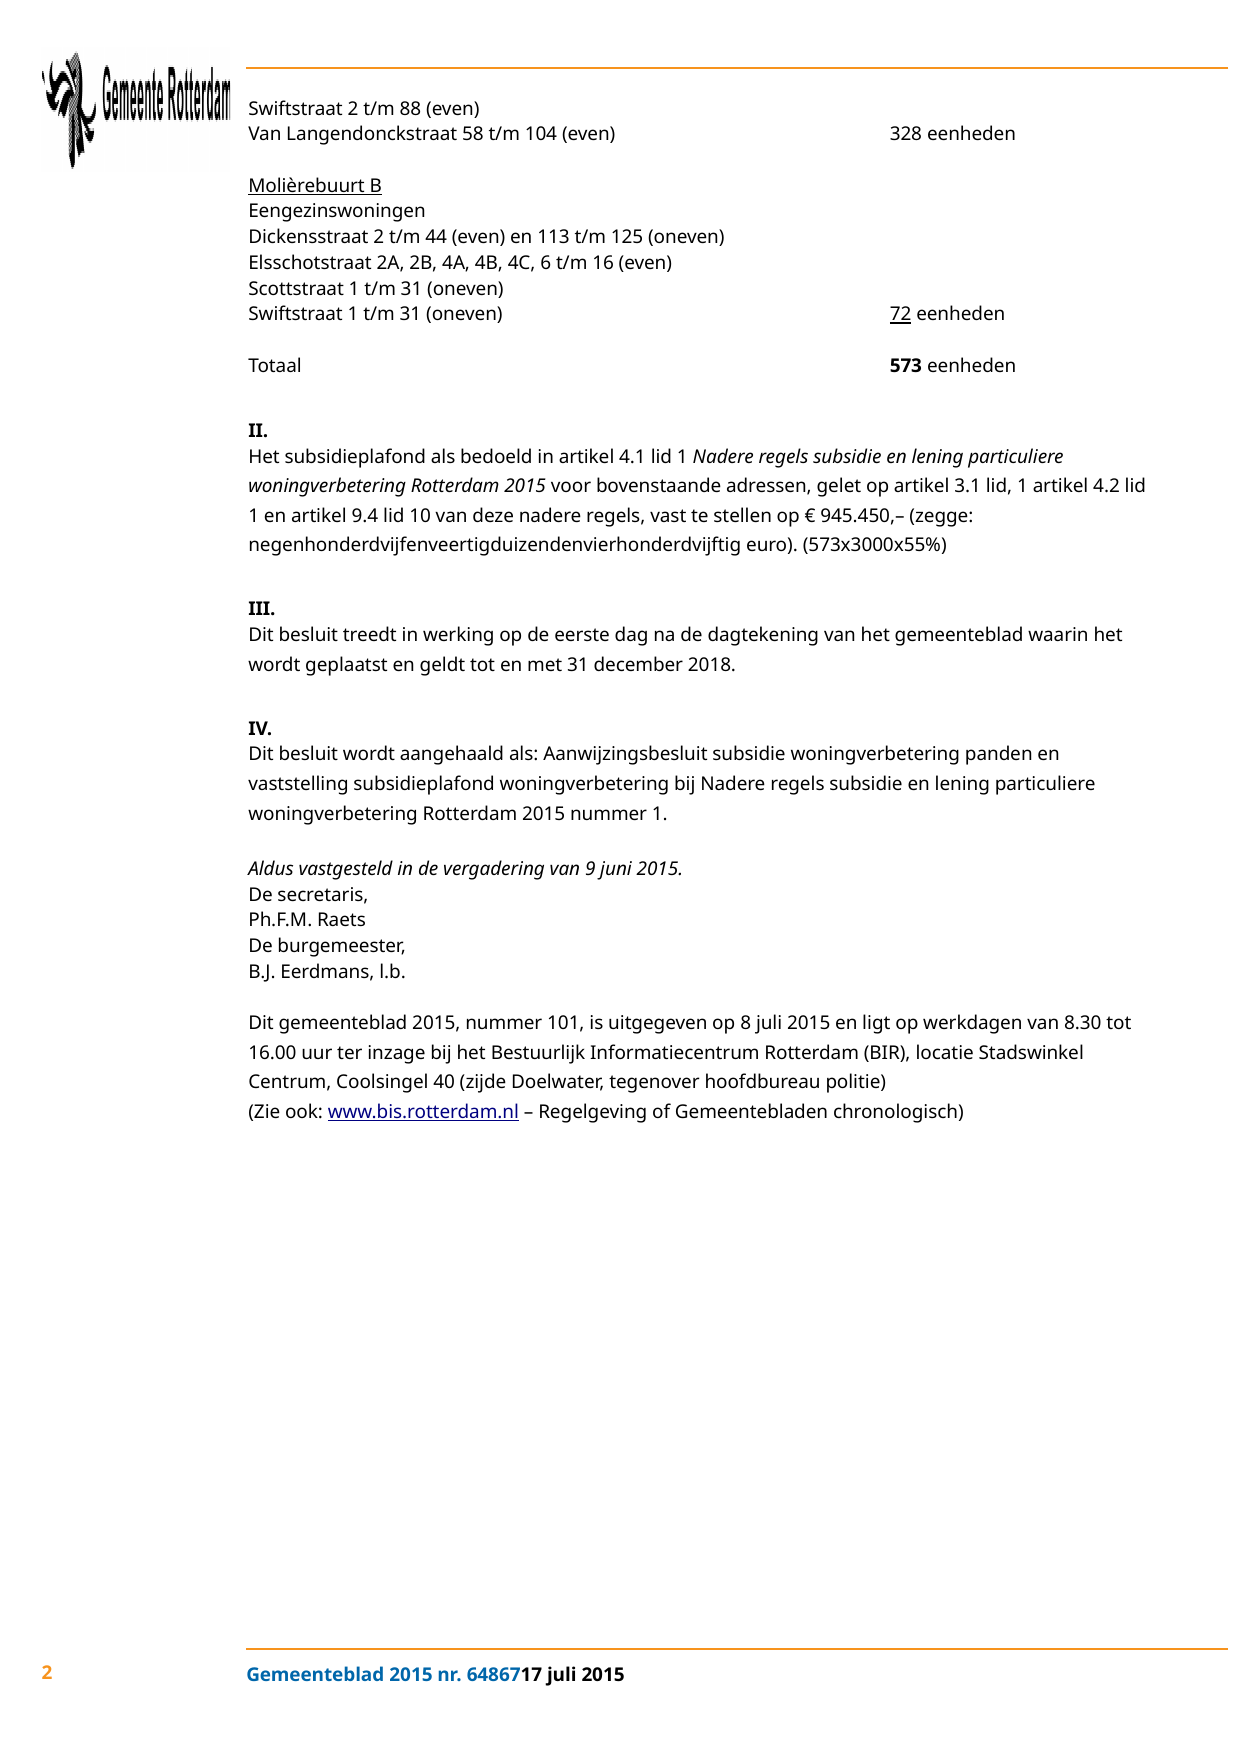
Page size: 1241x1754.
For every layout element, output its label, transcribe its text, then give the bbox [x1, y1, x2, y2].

text De burgemeester, [248, 932, 1152, 958]
text Dit gemeenteblad 2015, nummer 101, is uitgegeven op 8 juli 2015 en ligt op werkdagen van 8.30 tot 16.00 uur ter inzage bij het Bestuurlijk Informatiecentrum Rotterdam (BIR), locatie Stadswinkel Centrum, Coolsingel 40 (zijde Doelwater, tegenover hoofdbureau politie) [248, 1009, 1152, 1094]
table_cell 573 eenheden [890, 352, 1152, 378]
table_cell Elsschotstraat 2A, 2B, 4A, 4B, 4C, 6 t/m 16 (even) [248, 249, 889, 275]
table_cell [890, 275, 1152, 301]
picture [41, 47, 231, 172]
table_cell Totaal [248, 352, 889, 378]
table_cell [890, 95, 1152, 121]
table_cell Swiftstraat 2 t/m 88 (even) [248, 95, 889, 121]
text IV. [248, 715, 1152, 741]
table_cell [890, 249, 1152, 275]
text II. [248, 417, 1152, 443]
text B.J. Eerdmans, l.b. [248, 958, 1152, 984]
table_cell Swiftstraat 1 t/m 31 (oneven) [248, 301, 889, 326]
text Dit besluit wordt aangehaald als: Aanwijzingsbesluit subsidie woningverbetering panden en vaststelling subsidieplafond woningverbetering bij Nadere regels subsidie en lening particuliere woningverbetering Rotterdam 2015 nummer 1. [248, 741, 1152, 825]
text Ph.F.M. Raets [248, 906, 1152, 932]
text Dit besluit treedt in werking op de eerste dag na de dagtekening van het gemeenteblad waarin het wordt geplaatst en geldt tot en met 31 december 2018. [248, 621, 1152, 677]
table_cell [890, 224, 1152, 249]
table_cell Van Langendonckstraat 58 t/m 104 (even) [248, 121, 889, 146]
text Het subsidieplafond als bedoeld in artikel 4.1 lid 1 Nadere regels subsidie en lening particuliere woningverbetering Rotterdam 2015 voor bovenstaande adressen, gelet op artikel 3.1 lid, 1 artikel 4.2 lid 1 en artikel 9.4 lid 10 van deze nadere regels, vast te stellen op € 945.450,– (zegge: negenhonderdvijfenveertigduizendenvierhonderdvijftig euro). (573x3000x55%) [248, 443, 1152, 557]
text De secretaris, [248, 881, 1152, 906]
text (Zie ook: www.bis.rotterdam.nl – Regelgeving of Gemeentebladen chronologisch) [248, 1098, 1152, 1124]
text III. [248, 596, 1152, 621]
table_cell [890, 146, 1152, 172]
text Aldus vastgesteld in de vergadering van 9 juni 2015. [248, 855, 1152, 881]
table_cell Scottstraat 1 t/m 31 (oneven) [248, 275, 889, 301]
table_cell [890, 172, 1152, 198]
table_cell Dickensstraat 2 t/m 44 (even) en 113 t/m 125 (oneven) [248, 224, 889, 249]
table_cell 72 eenheden [890, 301, 1152, 326]
table_cell [890, 198, 1152, 223]
table_cell Eengezinswoningen [248, 198, 889, 223]
table_cell [890, 326, 1152, 352]
table_cell 328 eenheden [890, 121, 1152, 146]
table_cell [248, 146, 889, 172]
table_cell Molièrebuurt B [248, 172, 889, 198]
table_cell [248, 326, 889, 352]
